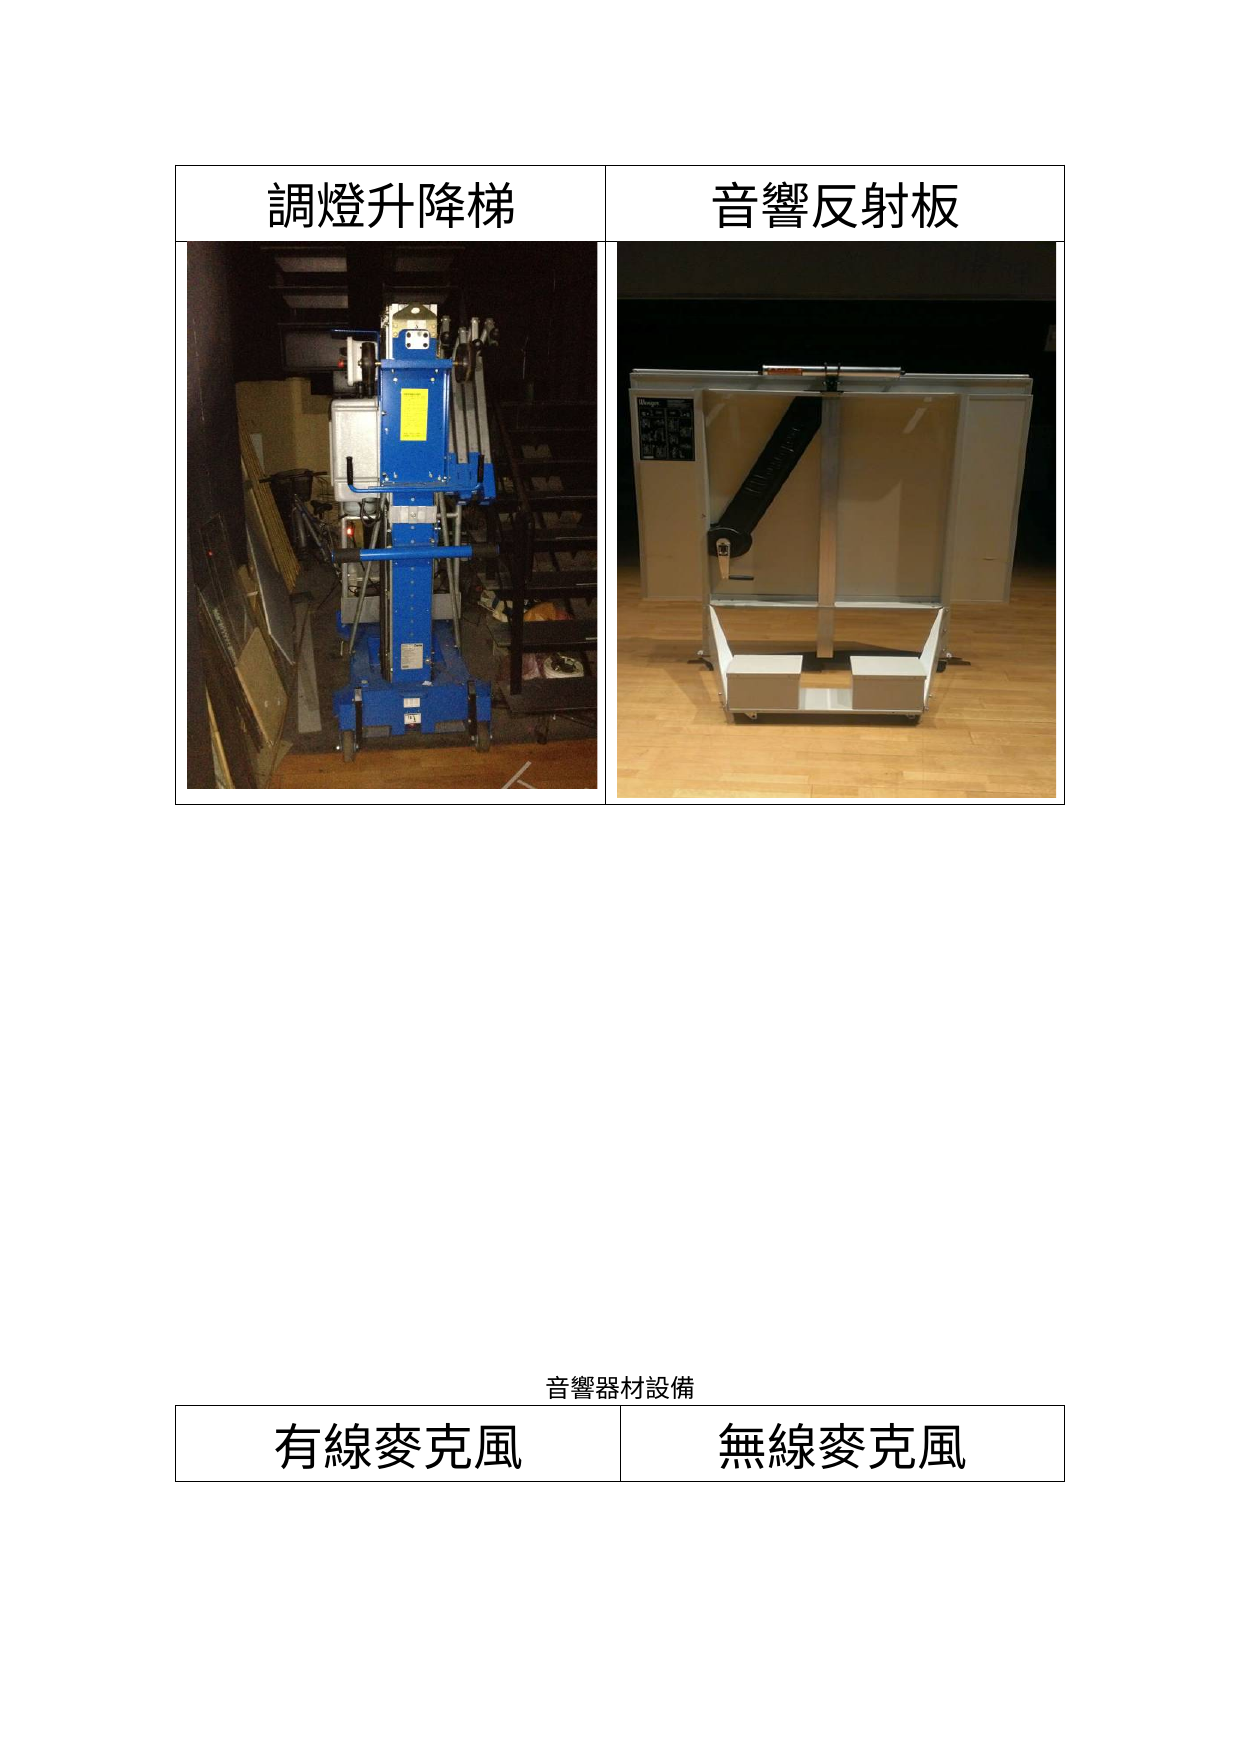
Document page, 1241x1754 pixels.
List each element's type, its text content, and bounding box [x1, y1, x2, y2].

table_header 無線麥克風 [621, 1406, 1064, 1481]
table_cell [176, 242, 605, 804]
picture [187, 241, 598, 789]
table_cell 音響反射板 [606, 166, 1064, 241]
picture [617, 241, 1057, 798]
table_cell [606, 242, 1064, 804]
table_header 有線麥克風 [176, 1406, 620, 1481]
table_cell 調燈升降梯 [176, 166, 605, 241]
text 音響器材設備 [187, 1368, 1053, 1405]
